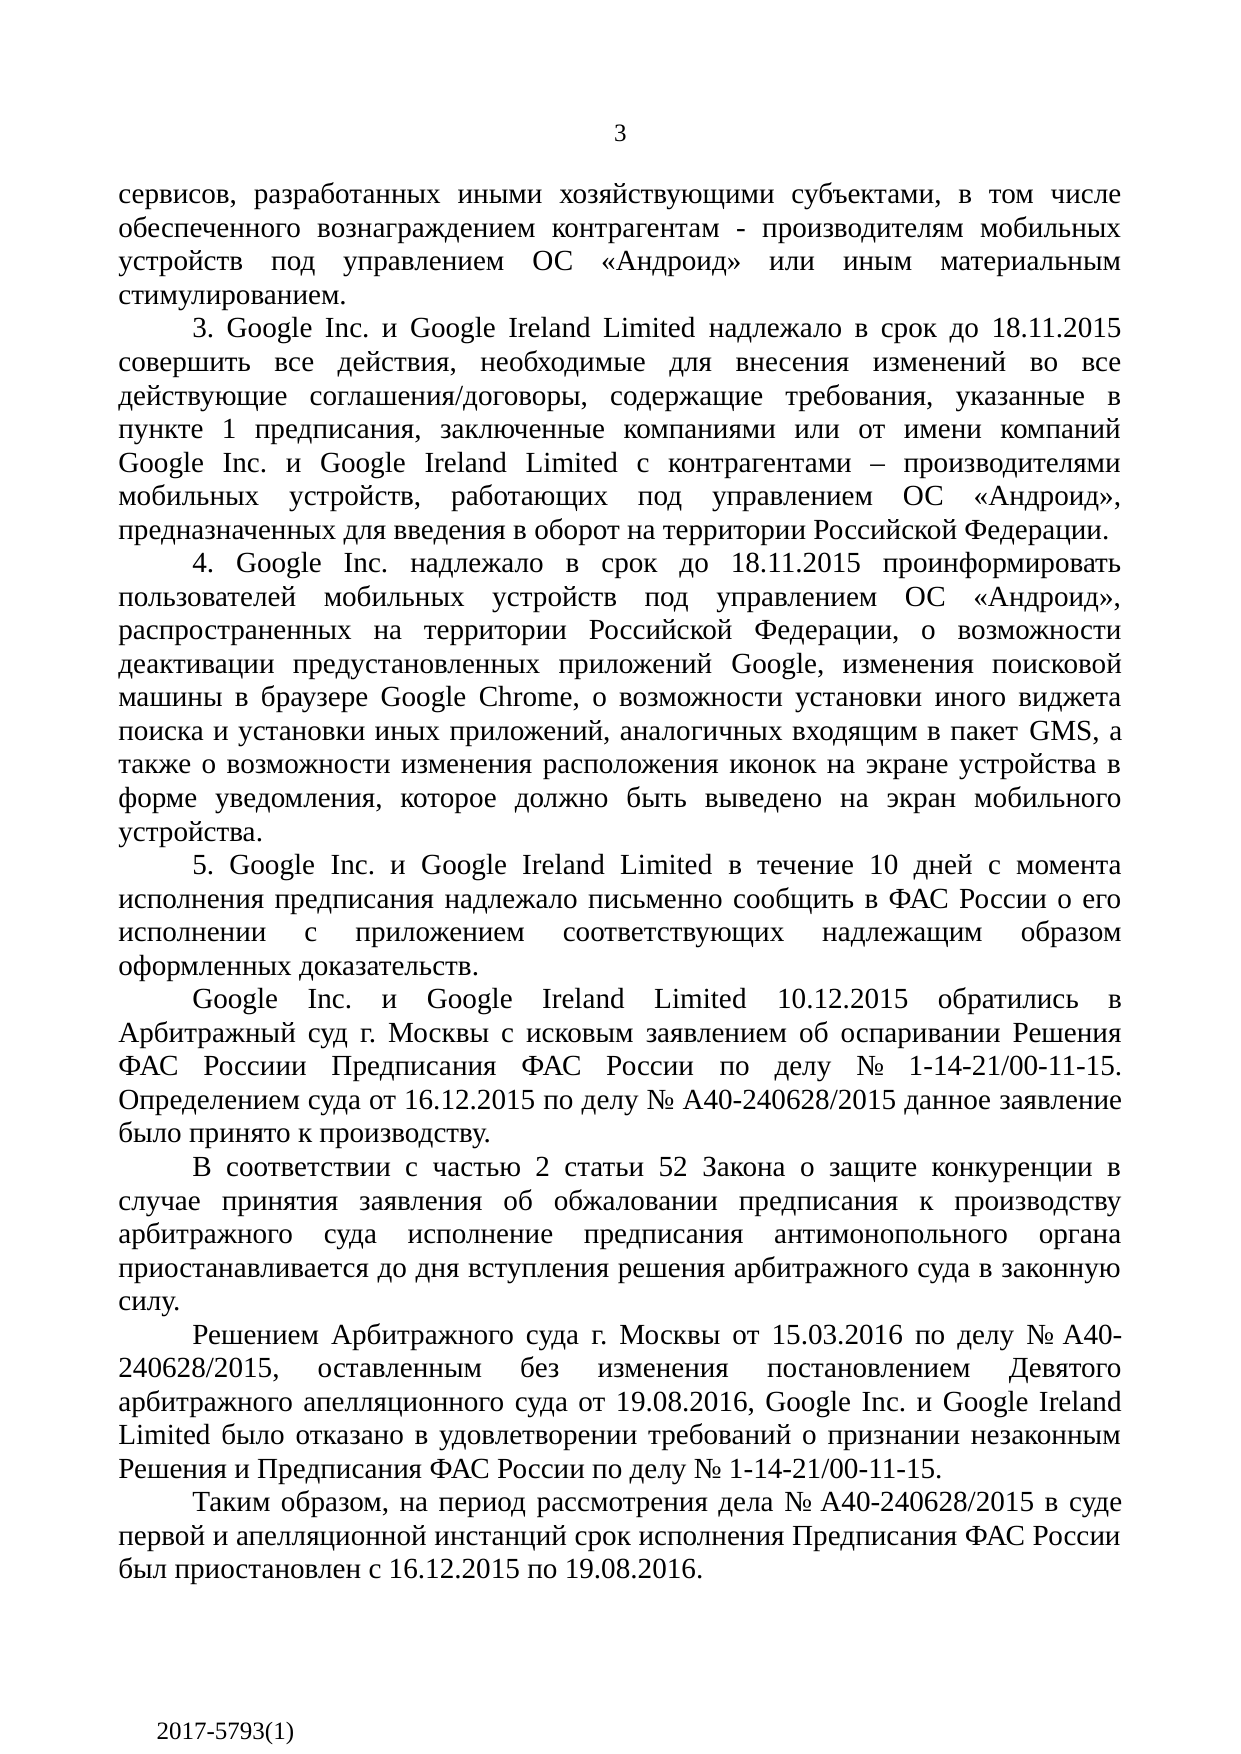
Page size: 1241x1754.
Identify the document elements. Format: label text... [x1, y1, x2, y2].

text Таким образом, на период рассмотрения дела № А40-240628/2015 в суде первой и апелляционной инстанций срок исполнения Предписания ФАС России был приостановлен с 16.12.2015 по 19.08.2016. [118, 1484, 1122, 1585]
text 4. Google Inc. надлежало в срок до 18.11.2015 проинформировать пользователей мобильных устройств под управлением ОС «Андроид», распространенных на территории Российской Федерации, о возможности деактивации предустановленных приложений Google, изменения поисковой машины в браузере Google Chrome, о возможности установки иного виджета поиска и установки иных приложений, аналогичных входящим в пакет GMS, а также о возможности изменения расположения иконок на экране устройства в форме уведомления, которое должно быть выведено на экран мобильного устройства. [118, 545, 1122, 847]
text Решением Арбитражного суда г. Москвы от 15.03.2016 по делу № А40-240628/2015, оставленным без изменения постановлением Девятого арбитражного апелляционного суда от 19.08.2016, Google Inc. и Google Ireland Limited было отказано в удовлетворении требований о признании незаконным Решения и Предписания ФАС России по делу № 1-14-21/00-11-15. [118, 1317, 1122, 1484]
text сервисов, разработанных иными хозяйствующими субъектами, в том числе обеспеченного вознаграждением контрагентам - производителям мобильных устройств под управлением ОС «Андроид» или иным материальным стимулированием. [118, 176, 1122, 311]
text В соответствии с частью 2 статьи 52 Закона о защите конкуренции в случае принятия заявления об обжаловании предписания к производству арбитражного суда исполнение предписания антимонопольного органа приостанавливается до дня вступления решения арбитражного суда в законную силу. [118, 1149, 1122, 1317]
text 5. Google Inc. и Google Ireland Limited в течение 10 дней с момента исполнения предписания надлежало письменно сообщить в ФАС России о его исполнении с приложением соответствующих надлежащим образом оформленных доказательств. [118, 847, 1122, 981]
text Google Inc. и Google Ireland Limited 10.12.2015 обратились в Арбитражный суд г. Москвы с исковым заявлением об оспаривании Решения ФАС Россиии Предписания ФАС России по делу № 1-14-21/00-11-15. Определением суда от 16.12.2015 по делу № А40-240628/2015 данное заявление было принято к производству. [118, 981, 1122, 1149]
text 3. Google Inc. и Google Ireland Limited надлежало в срок до 18.11.2015 совершить все действия, необходимые для внесения изменений во все действующие соглашения/договоры, содержащие требования, указанные в пункте 1 предписания, заключенные компаниями или от имени компаний Google Inc. и Google Ireland Limited с контрагентами – производителями мобильных устройств, работающих под управлением ОС «Андроид», предназначенных для введения в оборот на территории Российской Федерации. [118, 311, 1122, 545]
